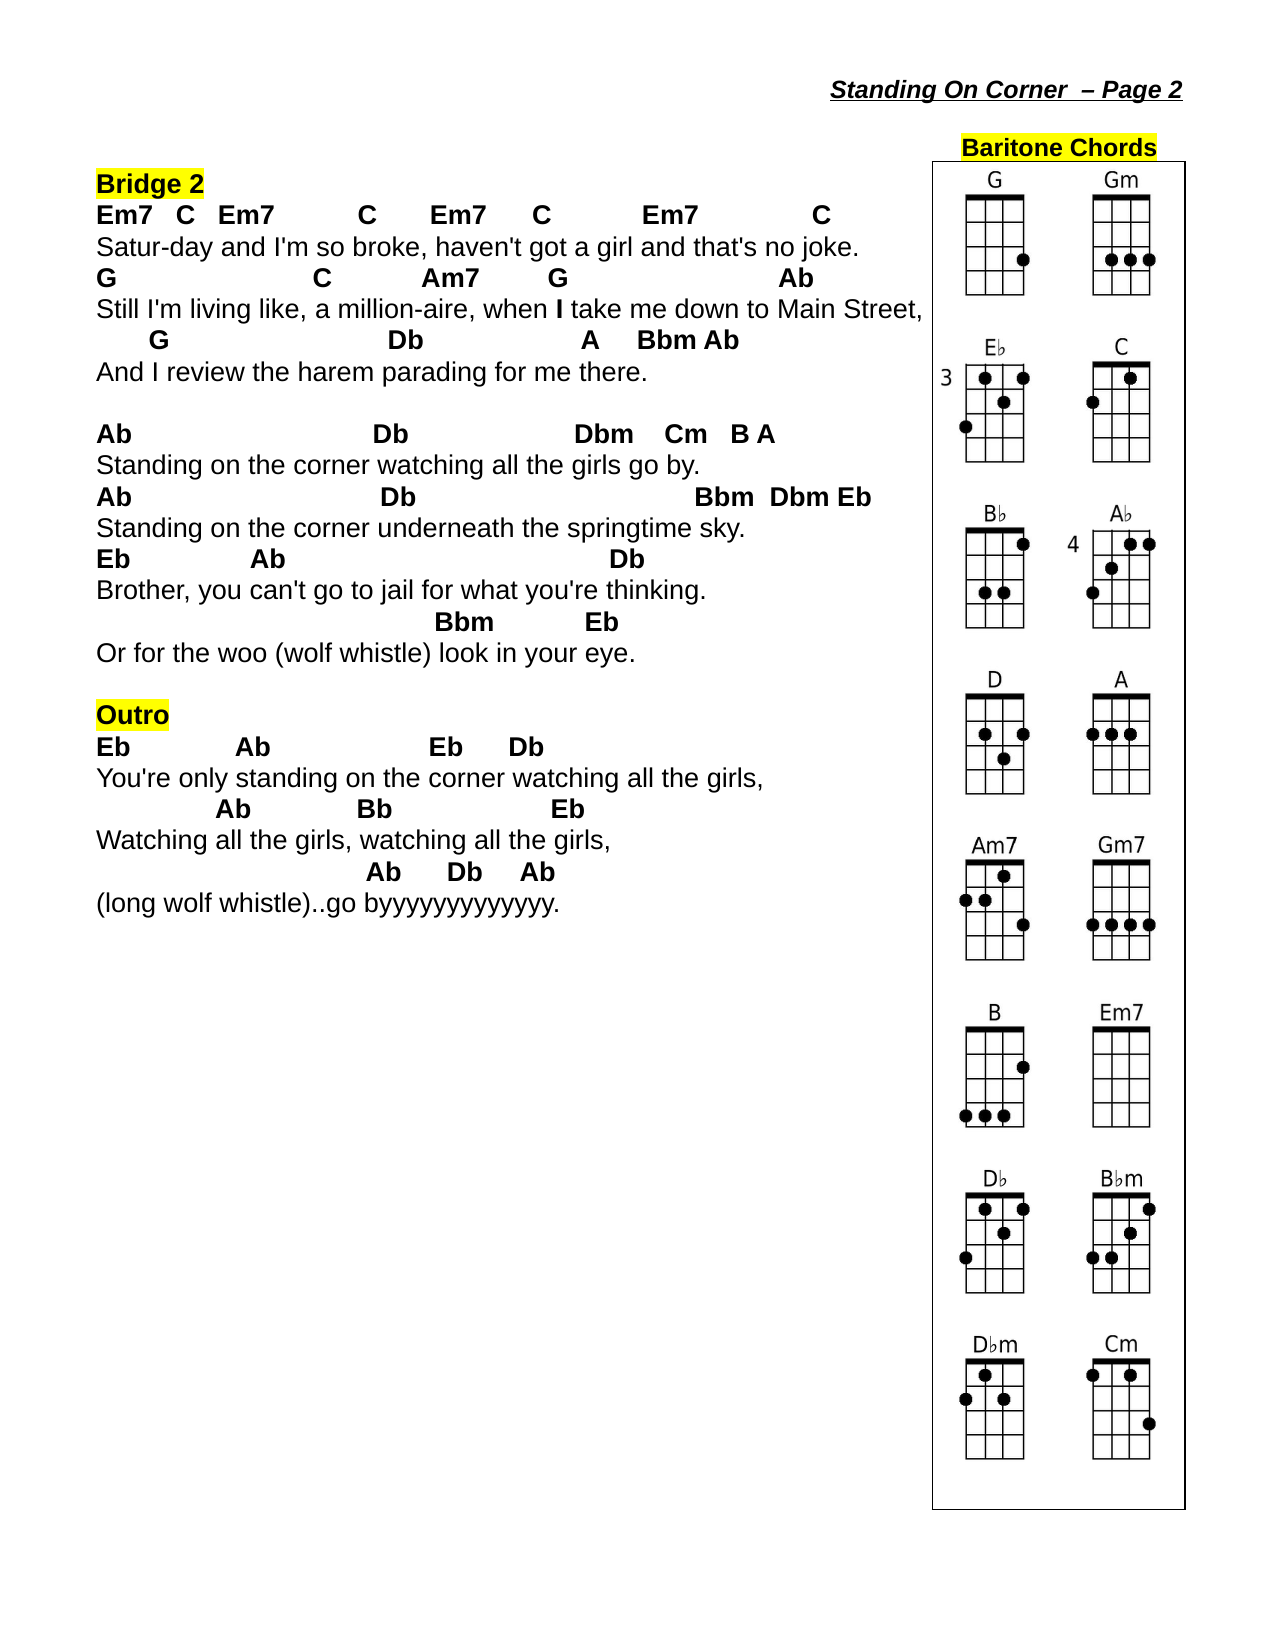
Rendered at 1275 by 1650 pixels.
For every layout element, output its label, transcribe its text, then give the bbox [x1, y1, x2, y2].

table_header [1059, 162, 1184, 328]
picture [938, 1165, 1052, 1316]
picture [1065, 168, 1178, 318]
table_cell [933, 329, 1058, 495]
picture [1065, 1165, 1178, 1316]
text Standing On Corner – Page 2 [90, 75, 1185, 104]
table_cell [933, 1326, 1058, 1492]
table_cell [1059, 1492, 1184, 1508]
picture [938, 168, 1052, 318]
picture [1065, 833, 1178, 983]
table_cell [933, 495, 1058, 661]
table_cell [1059, 1326, 1184, 1492]
table_cell [1059, 1160, 1184, 1326]
table_cell [1059, 329, 1184, 495]
picture [938, 666, 1052, 817]
picture [1065, 999, 1178, 1150]
table_header Bridge 2 Em7 C Em7 C Em7 C Em7 C Satur-day and I'm so broke, haven't got a girl and that's no joke. G C Am7 G Ab Still I'm living like, a million-aire, when I take me down to Main Street, G Db A Bbm Ab And I review the harem parading for me there. Ab Db Dbm Cm B A Standing on the corner watching all the girls go by. Ab Db Bbm Dbm Eb Standing on the corner underneath the springtime sky. Eb Ab Db Brother, you can't go to jail for what you're thinking. Bbm Eb Or for the woo (wolf whistle) look in your eye. Outro Eb Ab Eb Db You're only standing on the corner watching all the girls, Ab Bb Eb Watching all the girls, watching all the girls, Ab Db Ab (long wolf whistle)..go byyyyyyyyyyyyy. [90, 161, 932, 1508]
table_header [933, 162, 1058, 328]
table_cell [933, 661, 1058, 827]
table_cell [933, 827, 1058, 993]
picture [1065, 1331, 1178, 1482]
picture [938, 500, 1052, 651]
table_cell [1059, 994, 1184, 1160]
picture [938, 334, 1052, 485]
table_cell [933, 994, 1058, 1160]
picture [938, 1331, 1052, 1482]
picture [938, 833, 1052, 983]
table_cell [1059, 661, 1184, 827]
table_cell [1059, 495, 1184, 661]
picture [1065, 666, 1178, 817]
picture [1065, 334, 1178, 485]
table_cell [933, 1492, 1058, 1508]
picture [938, 999, 1052, 1150]
table_cell [933, 1160, 1058, 1326]
table_cell [1059, 827, 1184, 993]
text Baritone Chords [90, 132, 1185, 161]
picture [1065, 500, 1178, 651]
